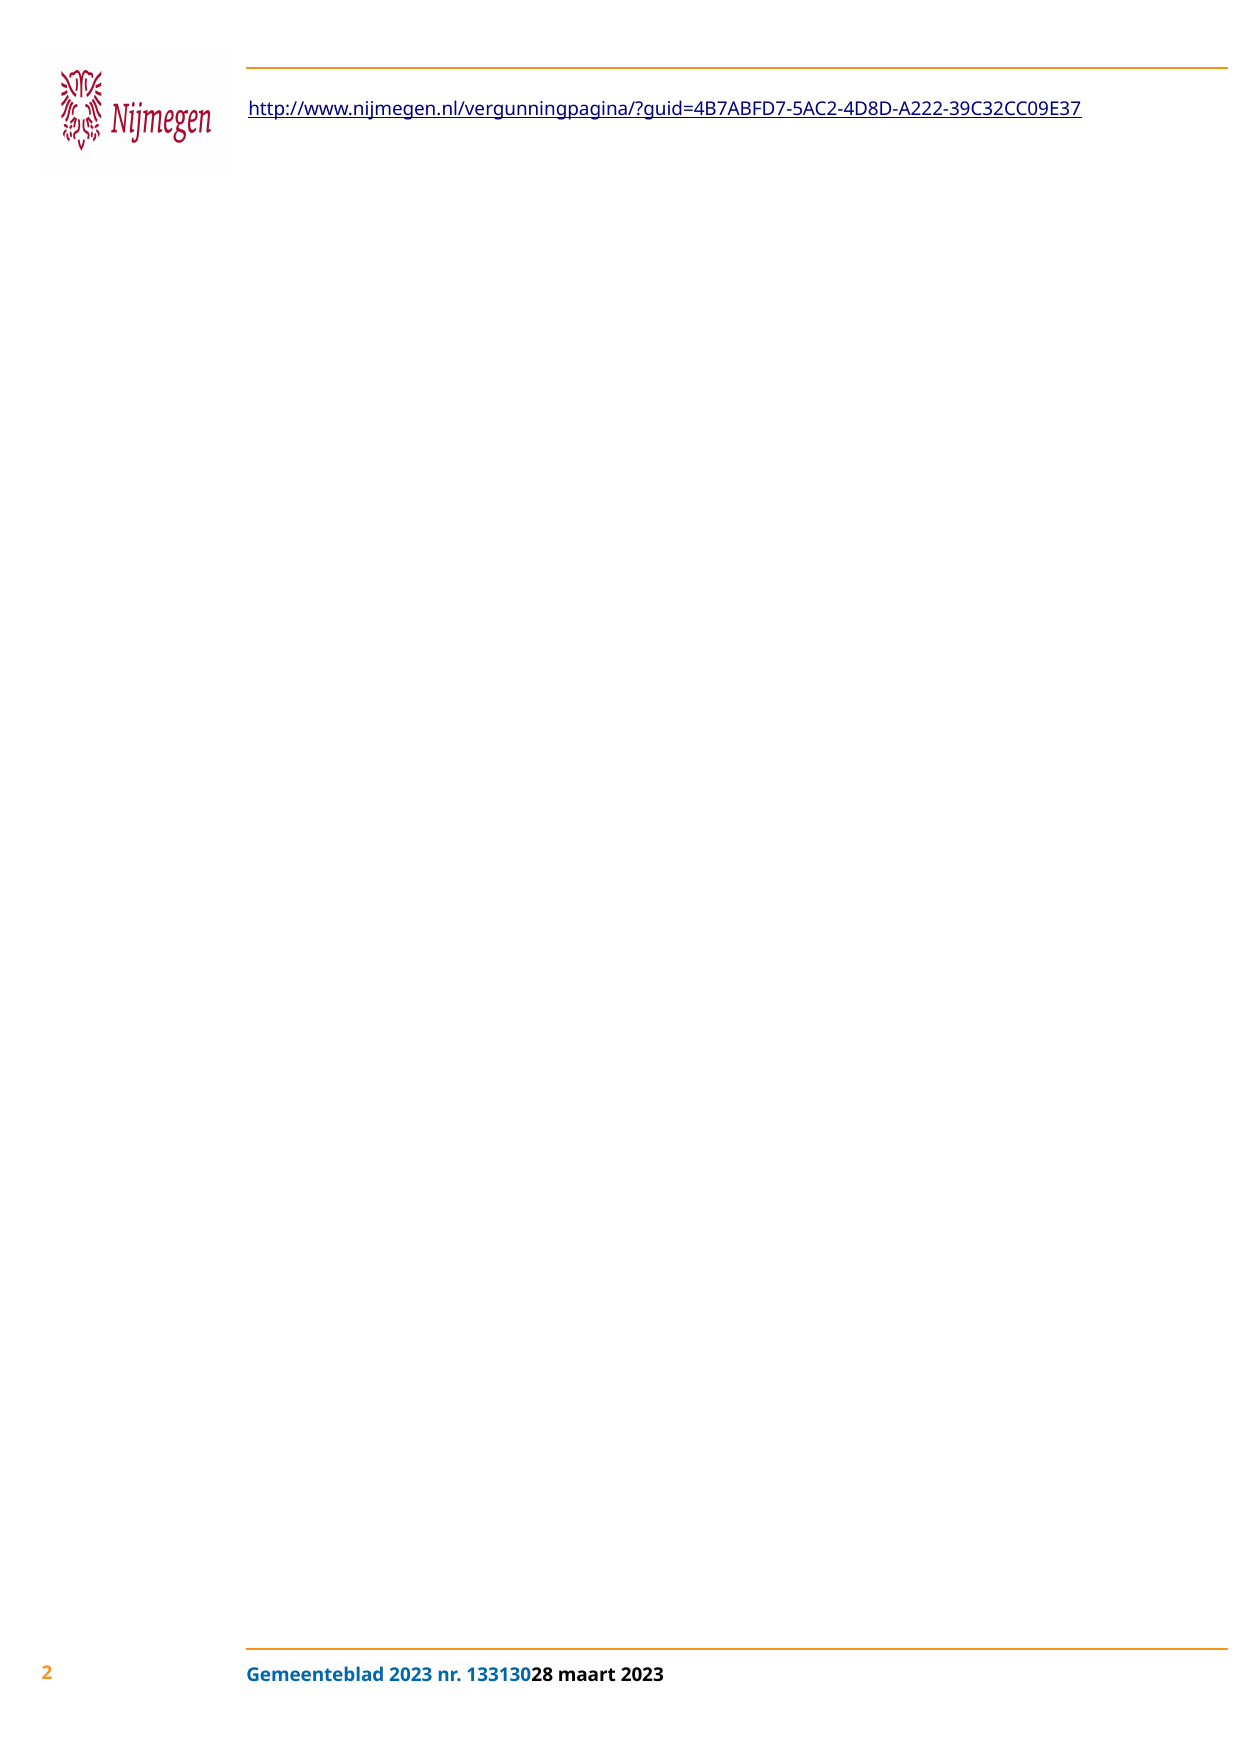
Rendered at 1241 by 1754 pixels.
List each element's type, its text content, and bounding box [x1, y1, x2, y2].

text http://www.nijmegen.nl/vergunningpagina/?guid=4B7ABFD7-5AC2-4D8D-A222-39C32CC09E37 [248, 95, 1152, 121]
picture [41, 47, 231, 172]
